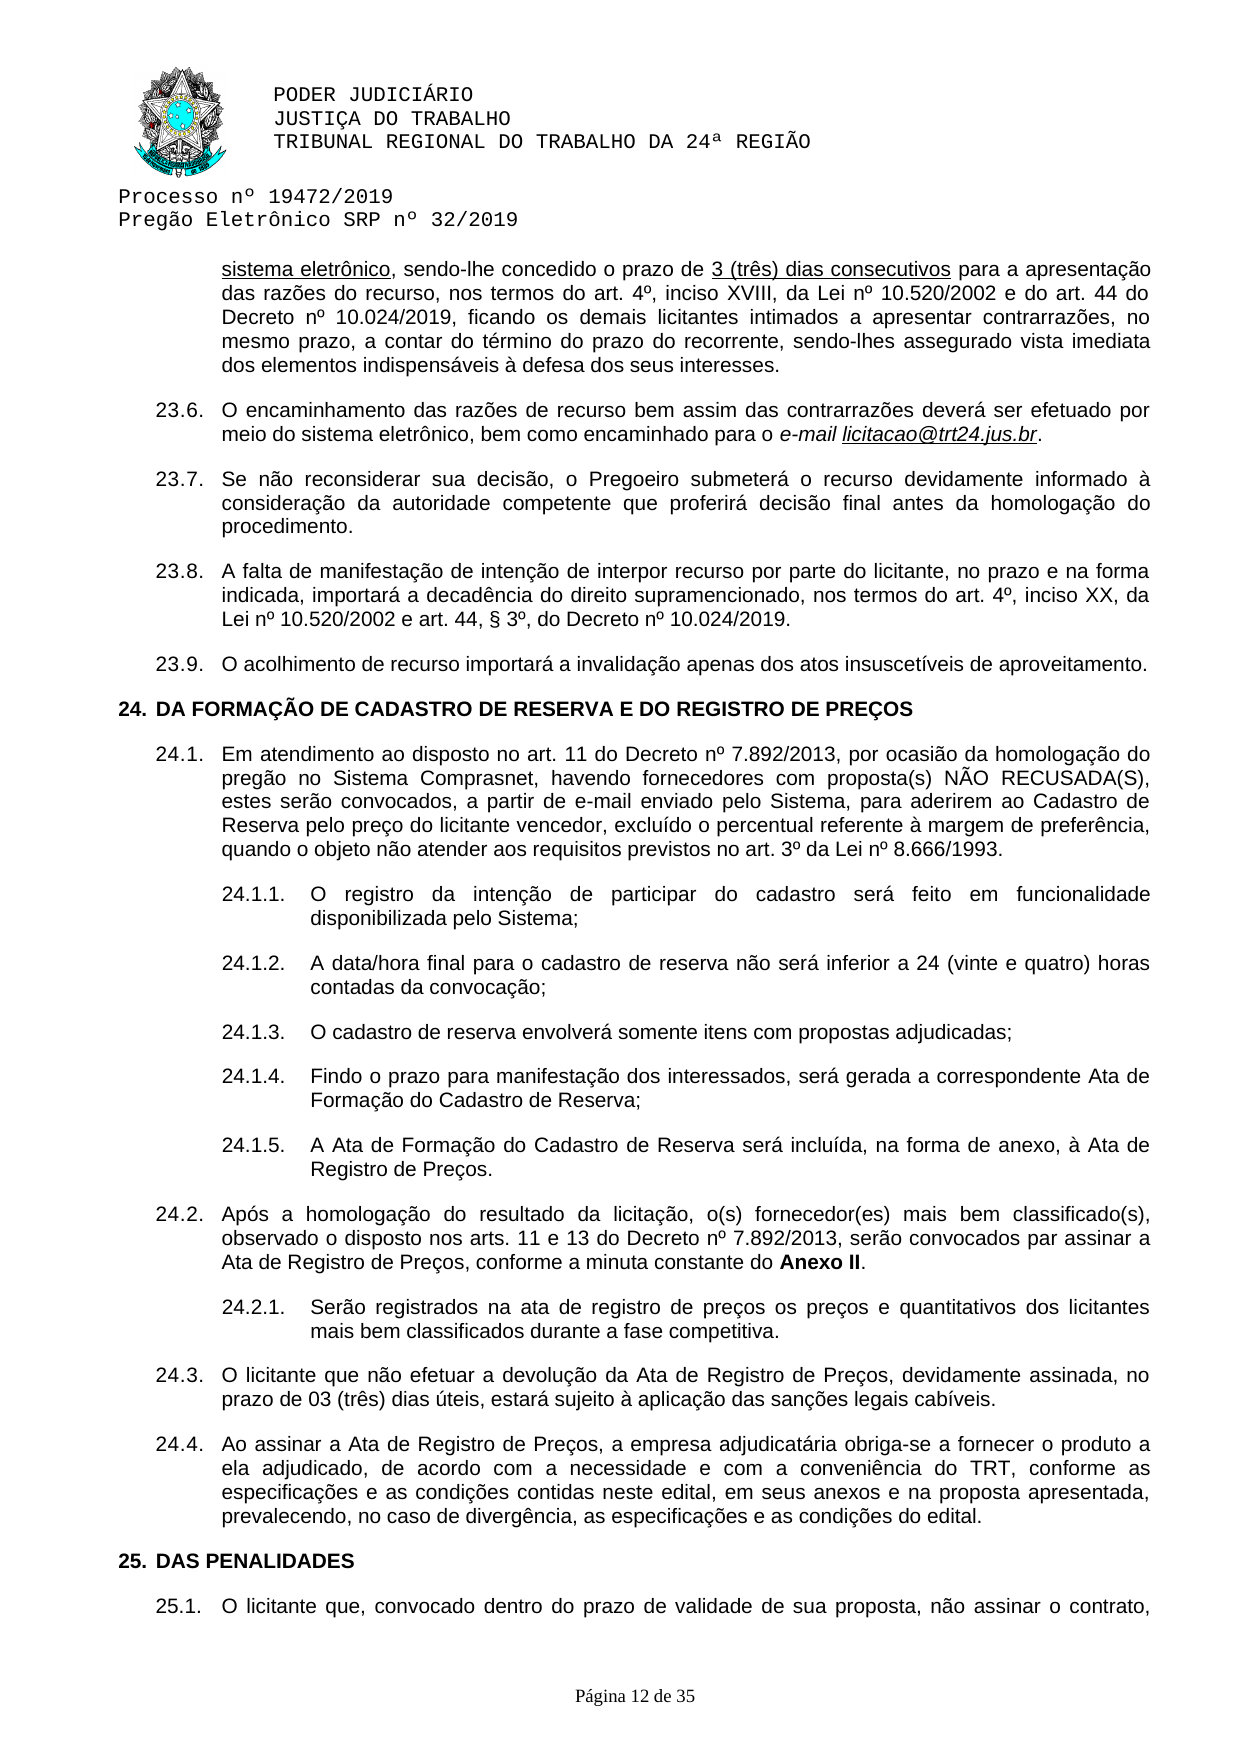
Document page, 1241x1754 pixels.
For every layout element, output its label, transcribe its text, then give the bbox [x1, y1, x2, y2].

list O licitante que não efetuar a devolução da Ata de Registro de Preços, devidamente assinada, no prazo de 03 (três) dias úteis, estará sujeito à aplicação das sanções legais cabíveis. [155, 1363, 1152, 1411]
list A Ata de Formação do Cadastro de Reserva será incluída, na forma de anexo, à Ata de Registro de Preços. [222, 1133, 1152, 1181]
list Serão registrados na ata de registro de preços os preços e quantitativos dos licitantes mais bem classificados durante a fase competitiva. [222, 1294, 1152, 1342]
list O acolhimento de recurso importará a invalidação apenas dos atos insuscetíveis de aproveitamento. [155, 652, 1152, 676]
list Findo o prazo para manifestação dos interessados, será gerada a correspondente Ata de Formação do Cadastro de Reserva; [222, 1064, 1152, 1112]
list A data/hora final para o cadastro de reserva não será inferior a 24 (vinte e quatro) horas contadas da convocação; [222, 951, 1152, 999]
list Se não reconsiderar sua decisão, o Pregoeiro submeterá o recurso devidamente informado à consideração da autoridade competente que proferirá decisão final antes da homologação do procedimento. [155, 466, 1152, 538]
list O encaminhamento das razões de recurso bem assim das contrarrazões deverá ser efetuado por meio do sistema eletrônico, bem como encaminhado para o e-mail licitacao@trt24.jus.br. [155, 398, 1152, 446]
list A falta de manifestação de intenção de interpor recurso por parte do licitante, no prazo e na forma indicada, importará a decadência do direito supramencionado, nos termos do art. 4º, inciso XX, da Lei nº 10.520/2002 e art. 44, § 3º, do Decreto nº 10.024/2019. [155, 559, 1152, 631]
picture [133, 66, 228, 178]
list Ao assinar a Ata de Registro de Preços, a empresa adjudicatária obriga-se a fornecer o produto a ela adjudicado, de acordo com a necessidade e com a conveniência do TRT, conforme as especificações e as condições contidas neste edital, em seus anexos e na proposta apresentada, prevalecendo, no caso de divergência, as especificações e as condições do edital. [155, 1432, 1152, 1528]
list sistema eletrônico, sendo-lhe concedido o prazo de 3 (três) dias consecutivos para a apresentação das razões do recurso, nos termos do art. 4º, inciso XVIII, da Lei nº 10.520/2002 e do art. 44 do Decreto nº 10.024/2019, ficando os demais licitantes intimados a apresentar contrarrazões, no mesmo prazo, a contar do término do prazo do recorrente, sendo-lhes assegurado vista imediata dos elementos indispensáveis à defesa dos seus interesses. [155, 257, 1152, 377]
list Em atendimento ao disposto no art. 11 do Decreto nº 7.892/2013, por ocasião da homologação do pregão no Sistema Comprasnet, havendo fornecedores com proposta(s) NÃO RECUSADA(S), estes serão convocados, a partir de e-mail enviado pelo Sistema, para aderirem ao Cadastro de Reserva pelo preço do licitante vencedor, excluído o percentual referente à margem de preferência, quando o objeto não atender aos requisitos previstos no art. 3º da Lei nº 8.666/1993. [155, 741, 1152, 861]
list DAS PENALIDADES [118, 1549, 1152, 1573]
list O cadastro de reserva envolverá somente itens com propostas adjudicadas; [222, 1019, 1152, 1043]
list O licitante que, convocado dentro do prazo de validade de sua proposta, não assinar o contrato, [155, 1593, 1152, 1617]
list DA FORMAÇÃO DE CADASTRO DE RESERVA E DO REGISTRO DE PREÇOS [118, 697, 1152, 721]
list O registro da intenção de participar do cadastro será feito em funcionalidade disponibilizada pelo Sistema; [222, 882, 1152, 930]
list Após a homologação do resultado da licitação, o(s) fornecedor(es) mais bem classificado(s), observado o disposto nos arts. 11 e 13 do Decreto nº 7.892/2013, serão convocados par assinar a Ata de Registro de Preços, conforme a minuta constante do Anexo II. [155, 1202, 1152, 1274]
